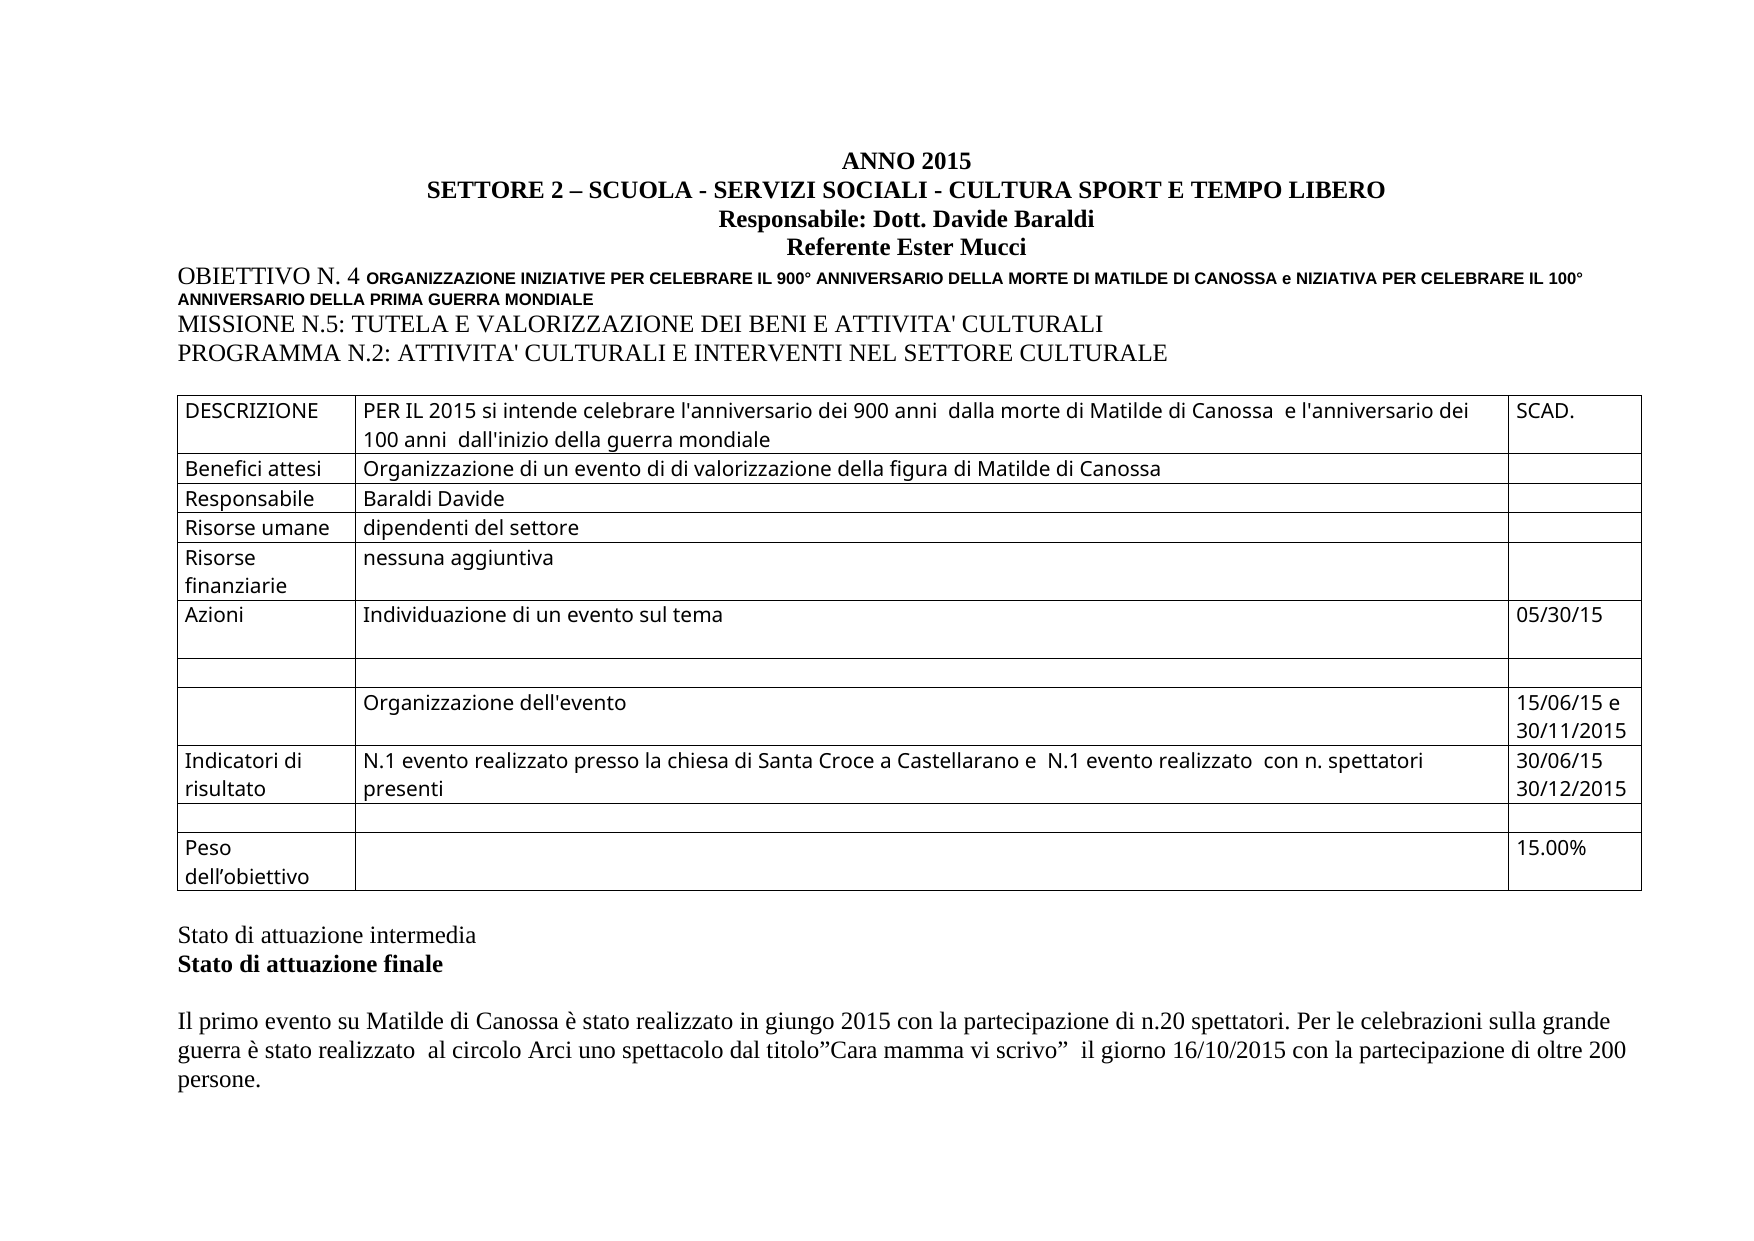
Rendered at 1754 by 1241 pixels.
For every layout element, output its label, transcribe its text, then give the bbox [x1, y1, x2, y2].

text Referente Ester Mucci [177, 232, 1636, 261]
table_cell Baraldi Davide [356, 484, 1508, 512]
text OBIETTIVO N. 4 ORGANIZZAZIONE INIZIATIVE PER CELEBRARE IL 900° ANNIVERSARIO DELLA MORTE DI MATILDE DI CANOSSA e NIZIATIVA PER CELEBRARE IL 100° ANNIVERSARIO DELLA PRIMA GUERRA MONDIALE [177, 261, 1636, 309]
table_cell 30/06/15 30/12/2015 [1509, 746, 1641, 803]
table_header DESCRIZIONE [178, 396, 355, 453]
table_cell [178, 804, 355, 832]
text Responsabile: Dott. Davide Baraldi [177, 204, 1636, 232]
table_cell [356, 833, 1508, 890]
table_cell [178, 688, 355, 745]
table_cell [1509, 484, 1641, 512]
table_header PER IL 2015 si intende celebrare l'anniversario dei 900 anni dalla morte di Matilde di Canossa e l'anniversario dei 100 anni dall'inizio della guerra mondiale [356, 396, 1508, 453]
table_cell [1509, 454, 1641, 483]
table_cell dipendenti del settore [356, 513, 1508, 542]
table_cell [356, 804, 1508, 832]
table_cell Responsabile [178, 484, 355, 512]
table_cell Organizzazione dell'evento [356, 688, 1508, 745]
table_cell Organizzazione di un evento di di valorizzazione della figura di Matilde di Canossa [356, 454, 1508, 483]
text Stato di attuazione intermedia [177, 920, 1636, 949]
text PROGRAMMA N.2: ATTIVITA' CULTURALI E INTERVENTI NEL SETTORE CULTURALE [177, 338, 1636, 367]
table_cell Peso dell’obiettivo [178, 833, 355, 890]
text MISSIONE N.5: TUTELA E VALORIZZAZIONE DEI BENI E ATTIVITA' CULTURALI [177, 309, 1636, 338]
table_cell [1509, 543, 1641, 599]
table_cell Risorse umane [178, 513, 355, 542]
table_cell Azioni [178, 601, 355, 657]
text Stato di attuazione finale [177, 949, 1636, 977]
table_cell [1509, 513, 1641, 542]
table_cell 15/06/15 e 30/11/2015 [1509, 688, 1641, 745]
table_cell 15,00% [1509, 833, 1641, 890]
table_header SCAD. [1509, 396, 1641, 453]
table_cell Individuazione di un evento sul tema [356, 601, 1508, 657]
table_cell N.1 evento realizzato presso la chiesa di Santa Croce a Castellarano e N.1 evento realizzato con n. spettatori presenti [356, 746, 1508, 803]
text SETTORE 2 – SCUOLA - SERVIZI SOCIALI - CULTURA SPORT E TEMPO LIBERO [177, 175, 1636, 204]
text Il primo evento su Matilde di Canossa è stato realizzato in giungo 2015 con la partecipazione di n.20 spettatori. Per le celebrazioni sulla grande guerra è stato realizzato al circolo Arci uno spettacolo dal titolo”Cara mamma vi scrivo” il giorno 16/10/2015 con la partecipazione di oltre 200 persone. [177, 1006, 1636, 1092]
table_cell [1509, 804, 1641, 832]
table_cell nessuna aggiuntiva [356, 543, 1508, 599]
text ANNO 2015 [177, 146, 1636, 175]
table_cell Benefici attesi [178, 454, 355, 483]
table_cell [1509, 659, 1641, 687]
table_cell [356, 659, 1508, 687]
table_cell Risorse finanziarie [178, 543, 355, 599]
table_cell [178, 659, 355, 687]
table_cell Indicatori di risultato [178, 746, 355, 803]
table_cell 30/05/15 [1509, 601, 1641, 657]
